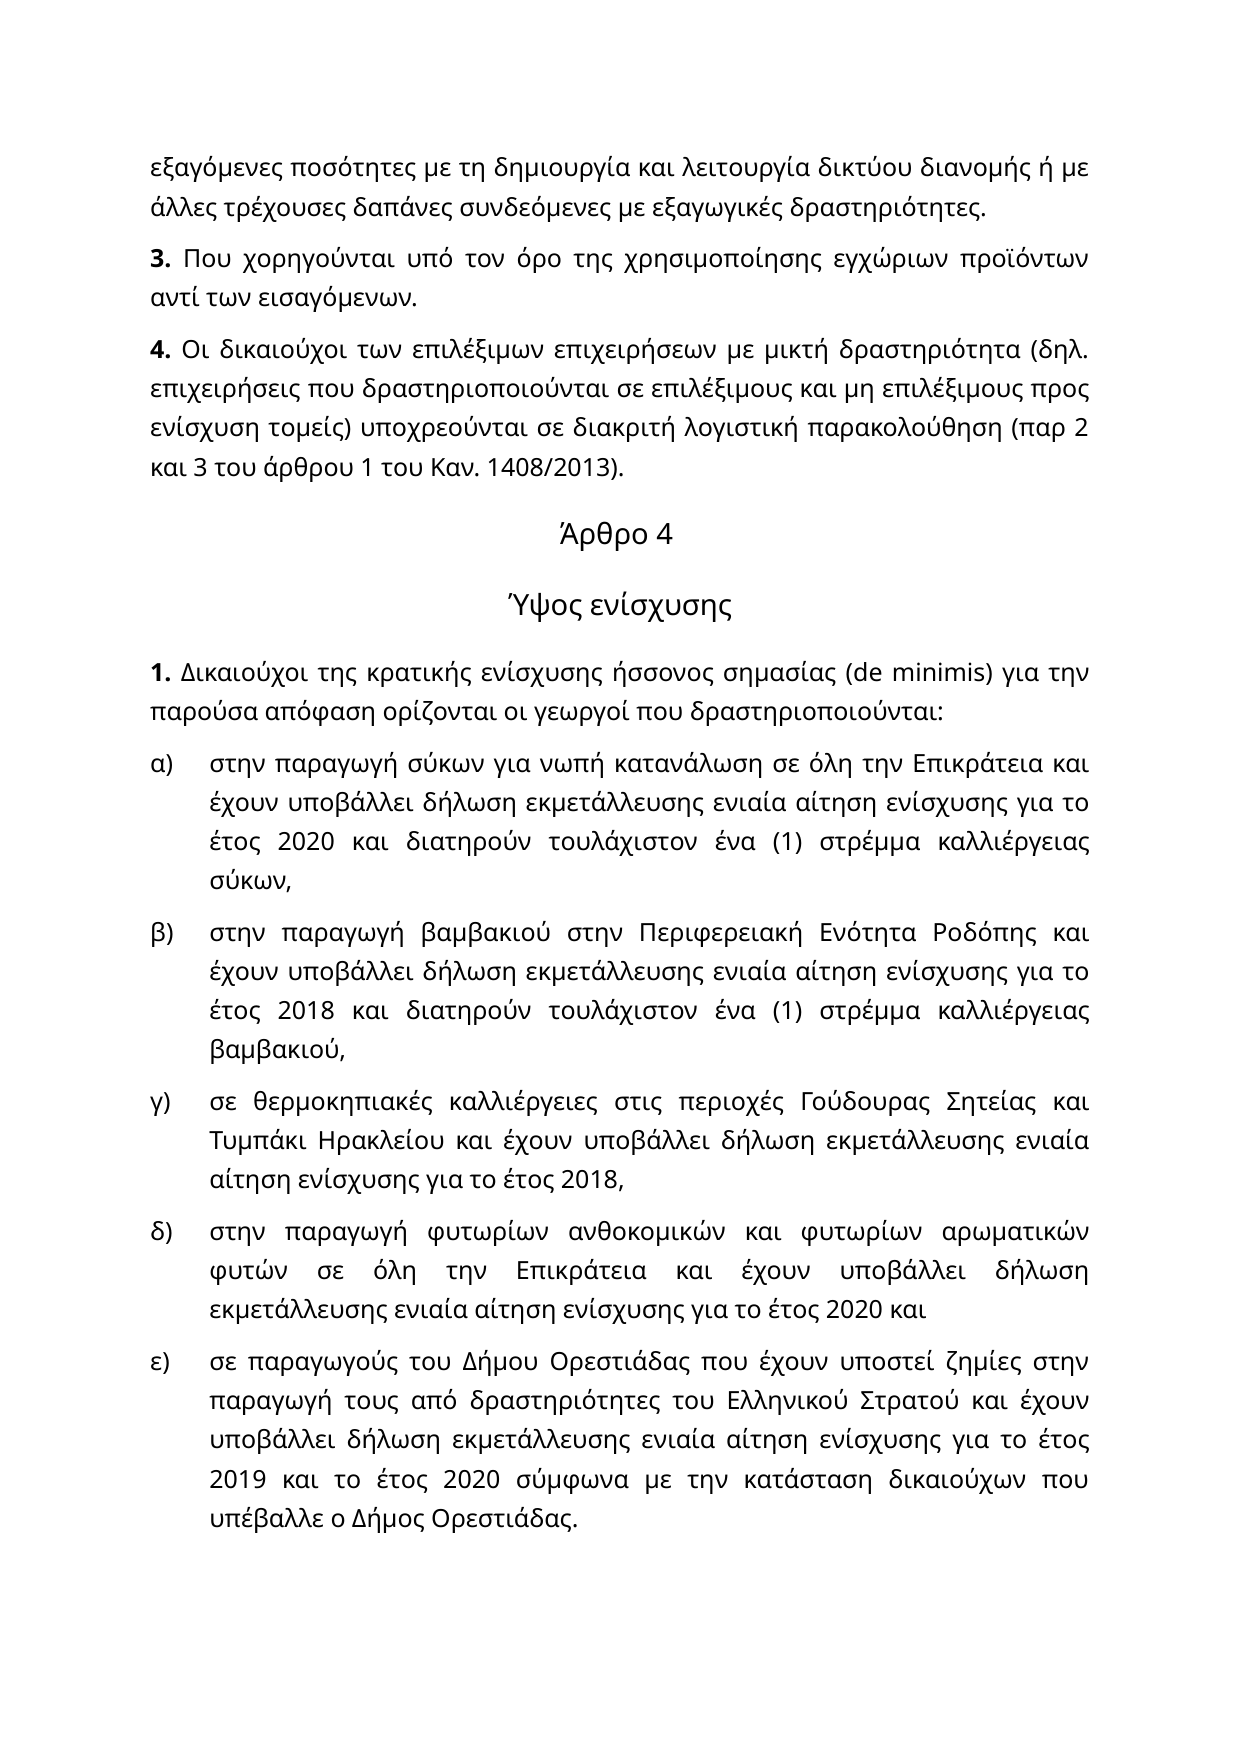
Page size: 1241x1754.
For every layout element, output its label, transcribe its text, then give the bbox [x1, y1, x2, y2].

text 4. Οι δικαιούχοι των επιλέξιμων επιχειρήσεων με μικτή δραστηριότητα (δηλ. επιχειρήσεις που δραστηριοποιούνται σε επιλέξιμους και μη επιλέξιμους προς ενίσχυση τομείς) υποχρεούνται σε διακριτή λογιστική παρακολούθηση (παρ 2 και 3 του άρθρου 1 του Καν. 1408/2013). [150, 332, 1090, 483]
subtitle Άρθρο 4 [150, 513, 1090, 553]
list β) στην παραγωγή βαμβακιού στην Περιφερειακή Ενότητα Ροδόπης και έχουν υποβάλλει δήλωση εκμετάλλευσης ενιαία αίτηση ενίσχυσης για το έτος 2018 και διατηρούν τουλάχιστον ένα (1) στρέμμα καλλιέργειας βαμβακιού, [150, 914, 1090, 1066]
list γ) σε θερμοκηπιακές καλλιέργειες στις περιοχές Γούδουρας Σητείας και Τυμπάκι Ηρακλείου και έχουν υποβάλλει δήλωση εκμετάλλευσης ενιαία αίτηση ενίσχυσης για το έτος 2018, [150, 1084, 1090, 1196]
list α) στην παραγωγή σύκων για νωπή κατανάλωση σε όλη την Επικράτεια και έχουν υποβάλλει δήλωση εκμετάλλευσης ενιαία αίτηση ενίσχυσης για το έτος 2020 και διατηρούν τουλάχιστον ένα (1) στρέμμα καλλιέργειας σύκων, [150, 745, 1090, 897]
list δ) στην παραγωγή φυτωρίων ανθοκομικών και φυτωρίων αρωματικών φυτών σε όλη την Επικράτεια και έχουν υποβάλλει δήλωση εκμετάλλευσης ενιαία αίτηση ενίσχυσης για το έτος 2020 και [150, 1214, 1090, 1326]
text 3. Που χορηγούνται υπό τον όρο της χρησιμοποίησης εγχώριων προϊόντων αντί των εισαγόμενων. [150, 241, 1090, 314]
list ε) σε παραγωγούς του Δήμου Ορεστιάδας που έχουν υποστεί ζημίες στην παραγωγή τους από δραστηριότητες του Ελληνικού Στρατού και έχουν υποβάλλει δήλωση εκμετάλλευσης ενιαία αίτηση ενίσχυσης για το έτος 2019 και το έτος 2020 σύμφωνα με την κατάσταση δικαιούχων που υπέβαλλε ο Δήμος Ορεστιάδας. [150, 1344, 1090, 1534]
subtitle Ύψος ενίσχυσης [150, 584, 1090, 624]
text 1. Δικαιούχοι της κρατικής ενίσχυσης ήσσονος σημασίας (de minimis) για την παρούσα απόφαση ορίζονται οι γεωργοί που δραστηριοποιούνται: [150, 654, 1090, 728]
text εξαγόμενες ποσότητες με τη δημιουργία και λειτουργία δικτύου διανομής ή με άλλες τρέχουσες δαπάνες συνδεόμενες με εξαγωγικές δραστηριότητες. [150, 150, 1090, 223]
